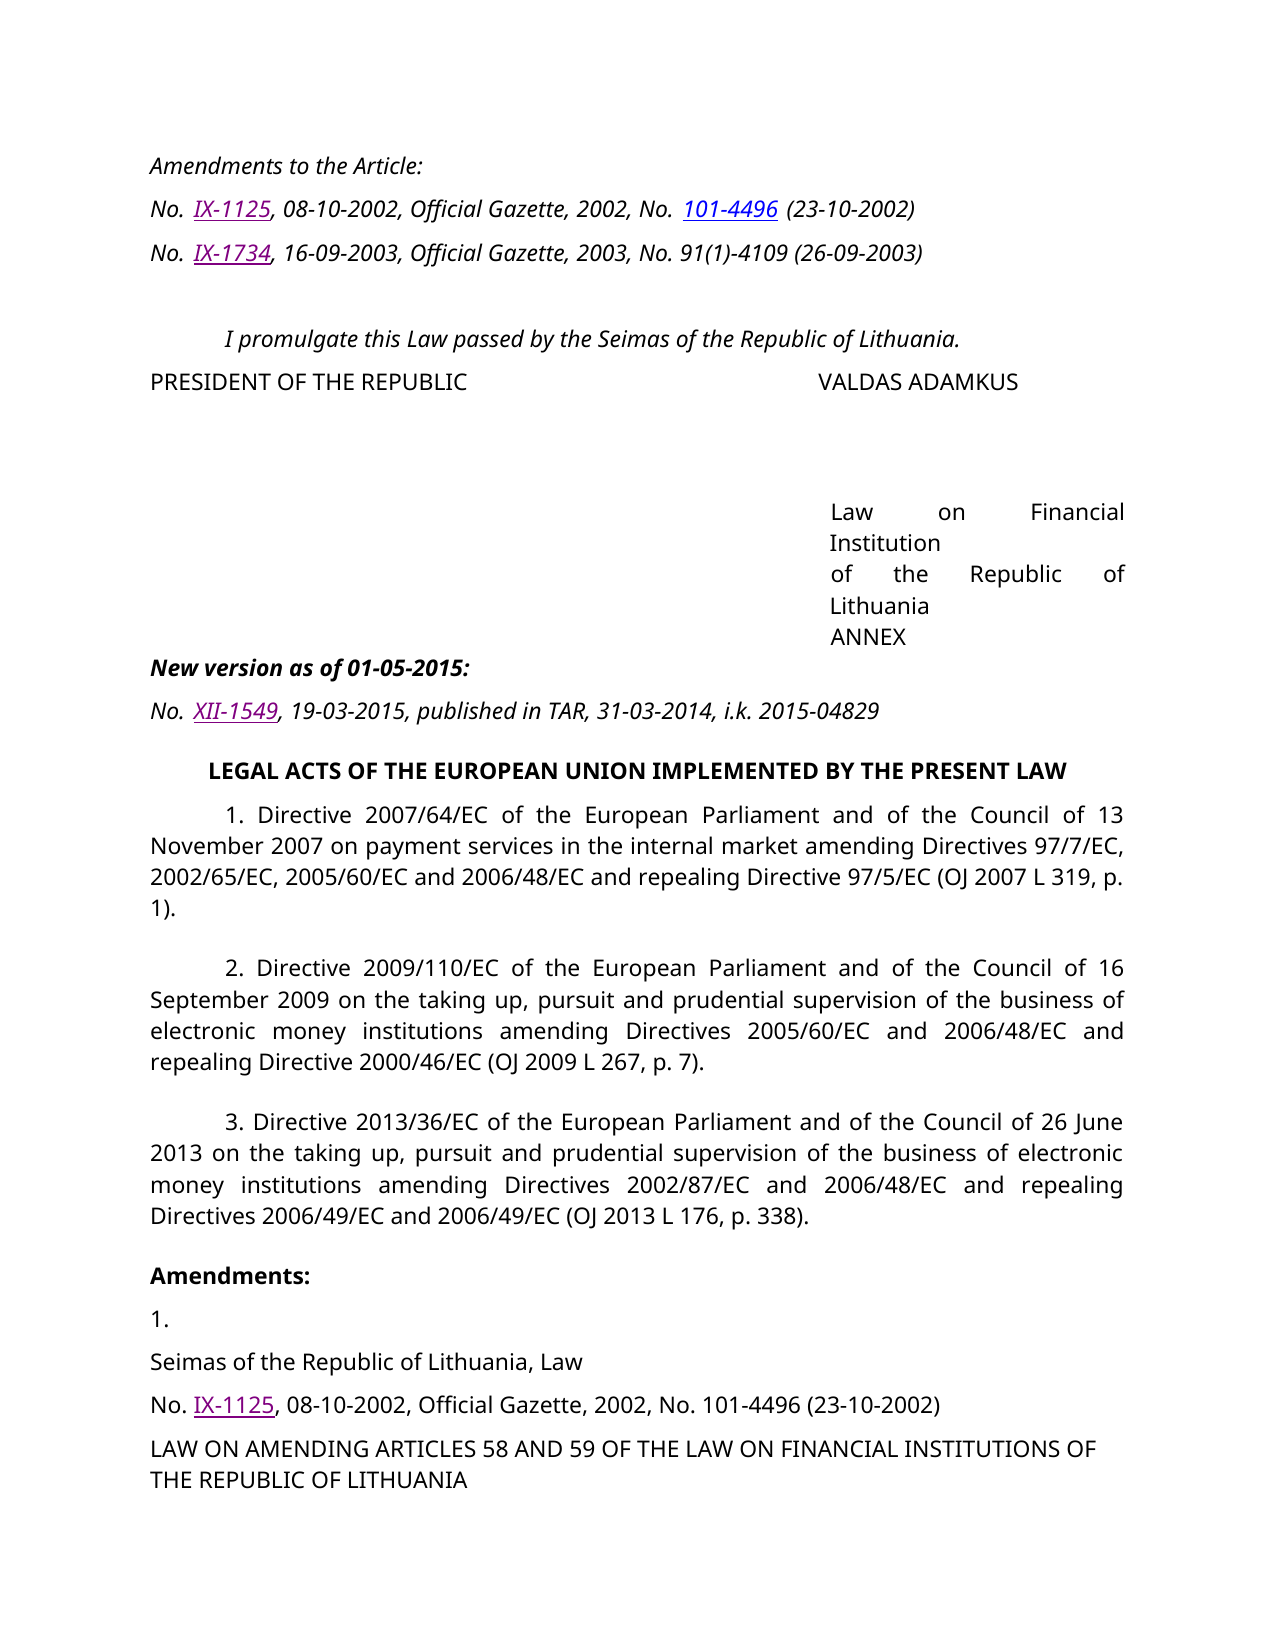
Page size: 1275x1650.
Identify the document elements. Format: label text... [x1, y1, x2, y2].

text No. IX-1125, 08-10-2002, Official Gazette, 2002, No. 101-4496 (23-10-2002) [150, 1389, 1125, 1421]
text I promulgate this Law passed by the Seimas of the Republic of Lithuania. [150, 323, 1125, 354]
text 2. Directive 2009/110/EC of the European Parliament and of the Council of 16 September 2009 on the taking up, pursuit and prudential supervision of the business of electronic money institutions amending Directives 2005/60/EC and 2006/48/EC and repealing Directive 2000/46/EC (OJ 2009 L 267, p. 7). [150, 952, 1125, 1077]
text Seimas of the Republic of Lithuania, Law [150, 1346, 1125, 1377]
text 3. Directive 2013/36/EC of the European Parliament and of the Council of 26 June 2013 on the taking up, pursuit and prudential supervision of the business of electronic money institutions amending Directives 2002/87/EC and 2006/48/EC and repealing Directives 2006/49/EC and 2006/49/EC (OJ 2013 L 176, p. 338). [150, 1106, 1125, 1231]
text PRESIDENT OF THE REPUBLIC VALDAS ADAMKUS [150, 366, 1125, 397]
text LEGAL ACTS OF THE EUROPEAN UNION IMPLEMENTED BY THE PRESENT LAW [150, 755, 1125, 787]
text of the Republic of Lithuania [829, 558, 1125, 621]
text No. IX-1125, 08-10-2002, Official Gazette, 2002, No. 101-4496 (23-10-2002) [150, 193, 1125, 224]
text No. XII-1549, 19-03-2015, published in TAR, 31-03-2014, i.k. 2015-04829 [150, 695, 1125, 727]
text 1. [150, 1303, 1125, 1334]
text No. IX-1734, 16-09-2003, Official Gazette, 2003, No. 91(1)-4109 (26-09-2003) [150, 236, 1125, 268]
text 1. Directive 2007/64/EC of the European Parliament and of the Council of 13 November 2007 on payment services in the internal market amending Directives 97/7/EC, 2002/65/EC, 2005/60/EC and 2006/48/EC and repealing Directive 97/5/EC (OJ 2007 L 319, p. 1). [150, 798, 1125, 923]
text Amendments to the Article: [150, 150, 1125, 181]
text New version as of 01-05-2015: [150, 652, 1125, 683]
text LAW ON AMENDING ARTICLES 58 AND 59 OF THE LAW ON FINANCIAL INSTITUTIONS OF THE REPUBLIC OF LITHUANIA [150, 1433, 1125, 1495]
text Amendments: [150, 1260, 1125, 1291]
text ANNEX [829, 621, 1125, 652]
text Law on Financial Institution [829, 496, 1125, 558]
